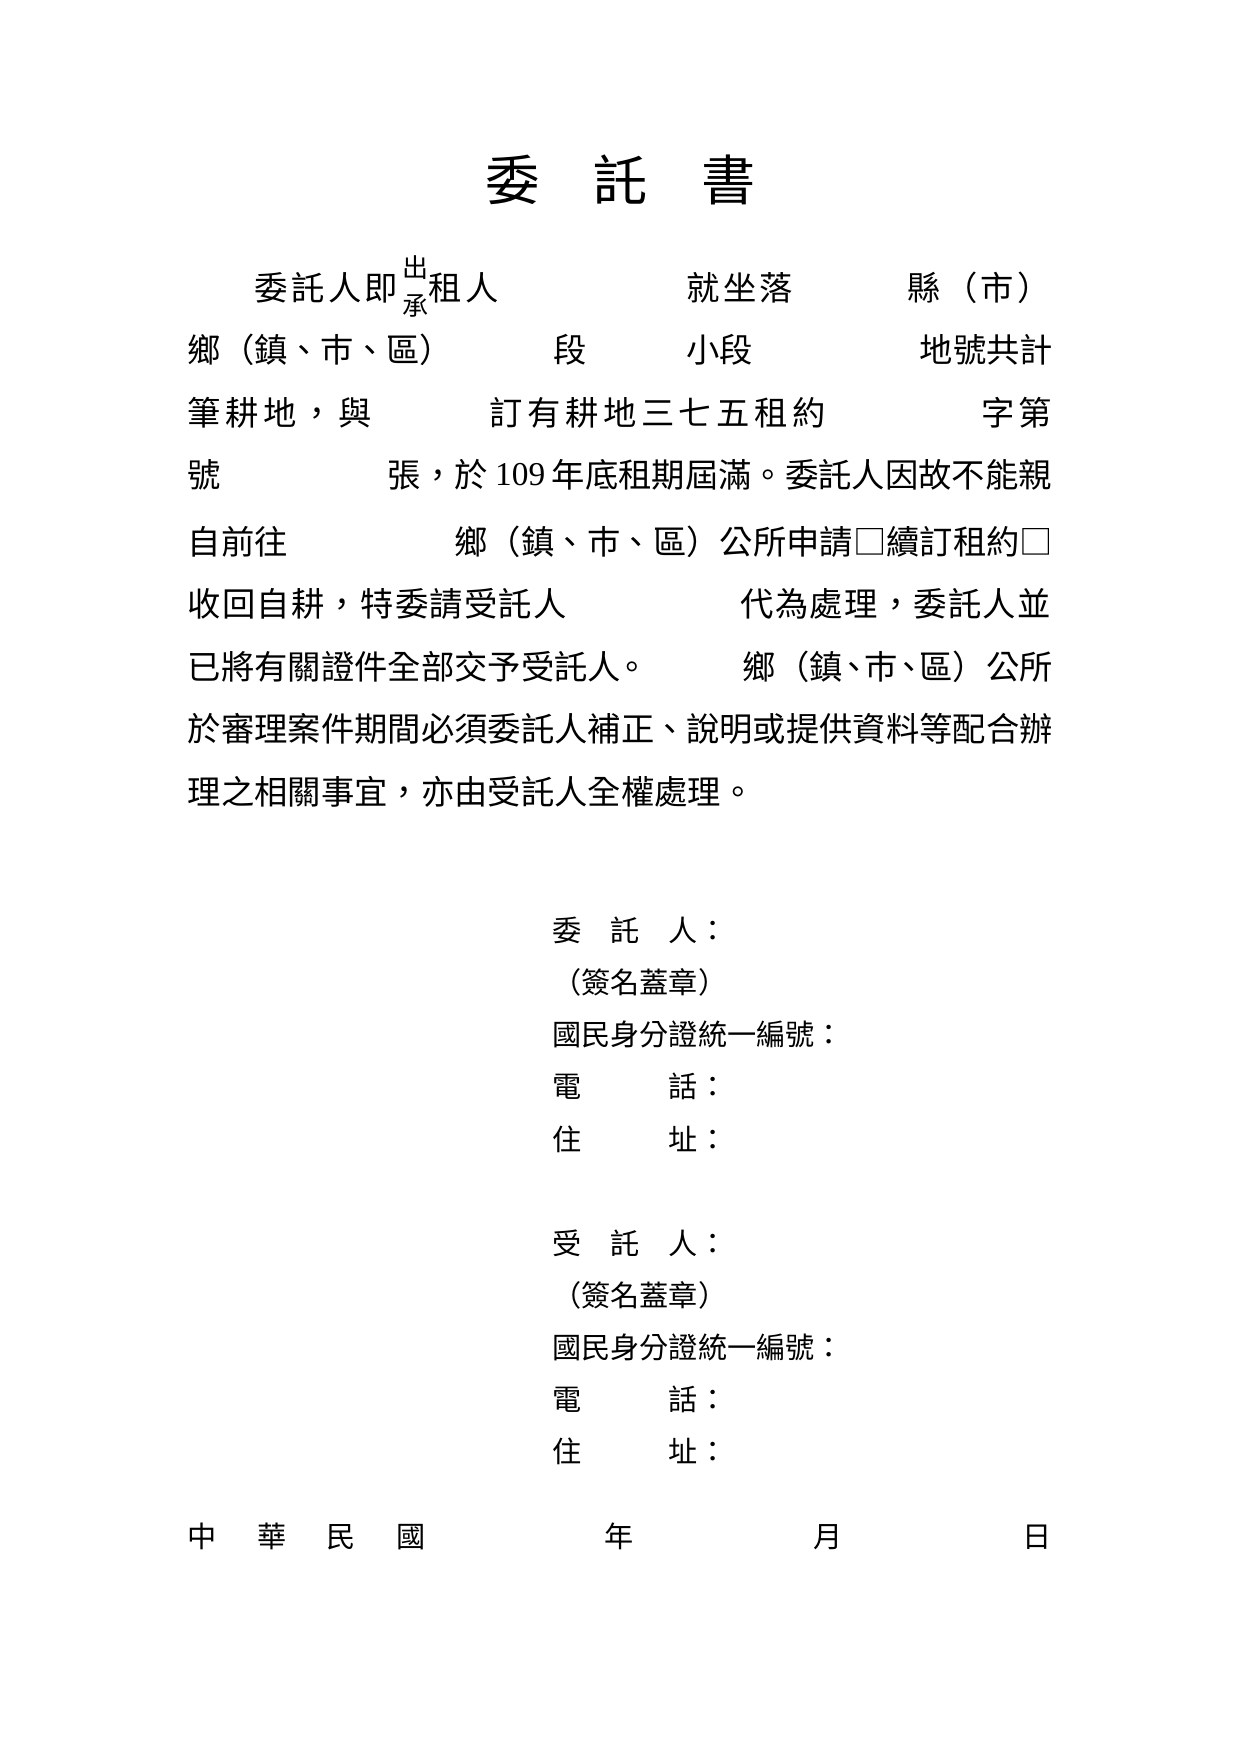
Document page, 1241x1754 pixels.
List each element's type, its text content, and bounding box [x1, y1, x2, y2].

text 住 址： [552, 1421, 1053, 1473]
text 國民身分證統一編號： [552, 1317, 1053, 1369]
text 委 託 人： [552, 900, 1053, 952]
subtitle 委 託 書 [187, 150, 1053, 212]
text 電 話： [552, 1369, 1053, 1421]
text （簽名蓋章） [552, 1264, 1053, 1317]
text 國民身分證統一編號： [552, 1004, 1053, 1056]
text 電 話： [552, 1056, 1053, 1108]
text 受 託 人： [552, 1212, 1053, 1264]
text 委託人即出承租人 就坐落 縣（市） 鄉（鎮、巿、區） 段 小段 地號共計 筆耕地，與 訂有耕地三七五租約 字第 號 張，於109年底租期屆滿。委託人因故不能親自前往 鄉（鎮、巿、區）公所申請□續訂租約□收回自耕，特委請受託人 代為處理，委託人並已將有關證件全部交予受託人。 鄉（鎮、巿、區）公所於審理案件期間必須委託人補正、說明或提供資料等配合辦理之相關事宜，亦由受託人全權處理。 [187, 254, 1053, 817]
text 中 華 民 國 年 月 日 [187, 1514, 1053, 1556]
text 住 址： [552, 1108, 1053, 1160]
text （簽名蓋章） [552, 952, 1053, 1004]
